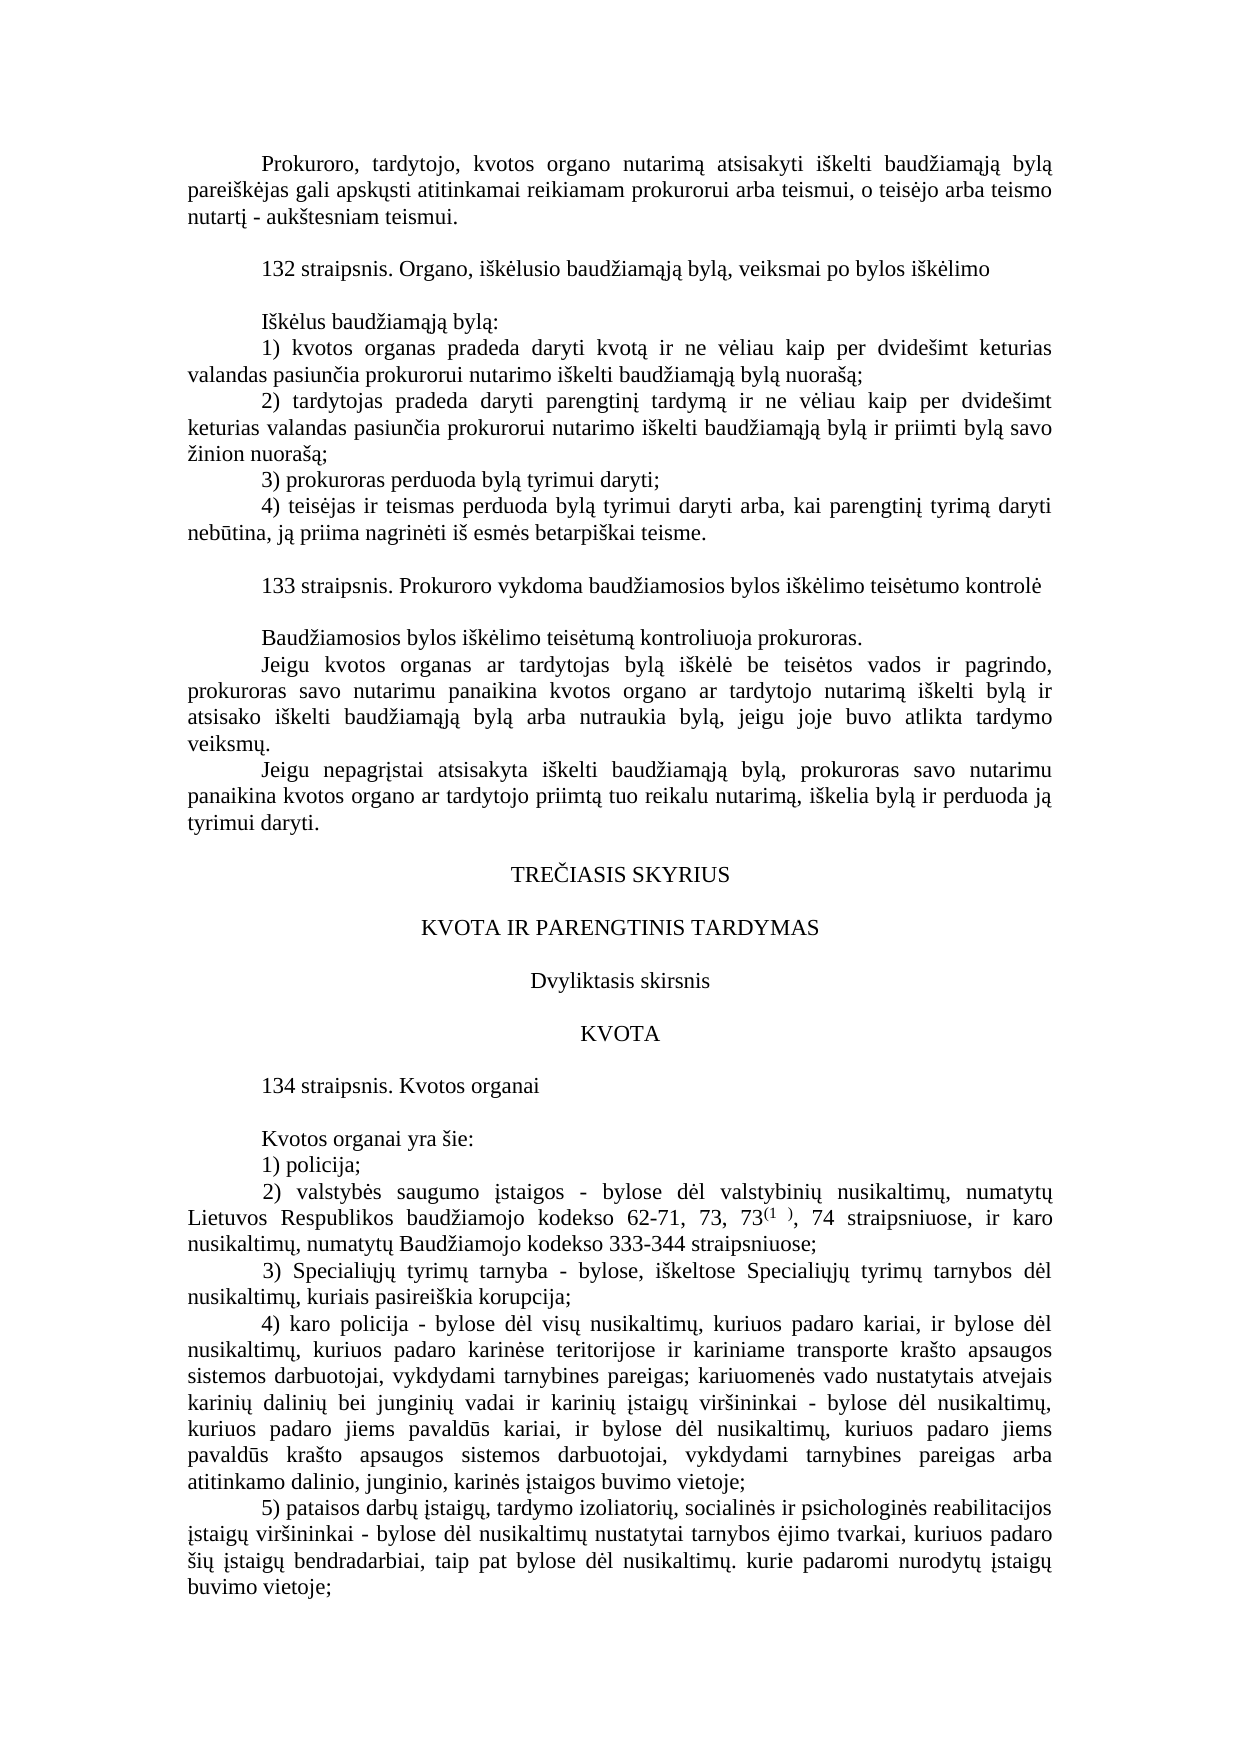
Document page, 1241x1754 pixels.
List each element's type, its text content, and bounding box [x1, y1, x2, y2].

text 133 straipsnis. Prokuroro vykdoma baudžiamosios bylos iškėlimo teisėtumo kontrolė [187, 572, 1053, 598]
text Prokuroro, tardytojo, kvotos organo nutarimą atsisakyti iškelti baudžiamąją bylą pareiškėjas gali apskųsti atitinkamai reikiamam prokurorui arba teismui, o teisėjo arba teismo nutartį - aukštesniam teismui. [187, 150, 1053, 229]
text TREČIASIS SKYRIUS [187, 862, 1053, 888]
text KVOTA [187, 1020, 1053, 1046]
text Jeigu kvotos organas ar tardytojas bylą iškėlė be teisėtos vados ir pagrindo, prokuroras savo nutarimu panaikina kvotos organo ar tardytojo nutarimą iškelti bylą ir atsisako iškelti baudžiamąją bylą arba nutraukia bylą, jeigu joje buvo atlikta tardymo veiksmų. [187, 651, 1053, 756]
text 4) teisėjas ir teismas perduoda bylą tyrimui daryti arba, kai parengtinį tyrimą daryti nebūtina, ją priima nagrinėti iš esmės betarpiškai teisme. [187, 493, 1053, 545]
text 132 straipsnis. Organo, iškėlusio baudžiamąją bylą, veiksmai po bylos iškėlimo [187, 255, 1053, 282]
text Dvyliktasis skirsnis [187, 967, 1053, 993]
text Kvotos organai yra šie: [205, 1125, 1053, 1151]
text Jeigu nepagrįstai atsisakyta iškelti baudžiamąją bylą, prokuroras savo nutarimu panaikina kvotos organo ar tardytojo priimtą tuo reikalu nutarimą, iškelia bylą ir perduoda ją tyrimui daryti. [187, 756, 1053, 835]
text 4) karo policija - bylose dėl visų nusikaltimų, kuriuos padaro kariai, ir bylose dėl nusikaltimų, kuriuos padaro karinėse teritorijose ir kariniame transporte krašto apsaugos sistemos darbuotojai, vykdydami tarnybines pareigas; kariuomenės vado nustatytais atvejais karinių dalinių bei junginių vadai ir karinių įstaigų viršininkai - bylose dėl nusikaltimų, kuriuos padaro jiems pavaldūs kariai, ir bylose dėl nusikaltimų, kuriuos padaro jiems pavaldūs krašto apsaugos sistemos darbuotojai, vykdydami tarnybines pareigas arba atitinkamo dalinio, junginio, karinės įstaigos buvimo vietoje; [187, 1309, 1053, 1494]
text 1) policija; [207, 1151, 1053, 1178]
text Baudžiamosios bylos iškėlimo teisėtumą kontroliuoja prokuroras. [187, 624, 1053, 651]
text Iškėlus baudžiamąją bylą: [187, 308, 1053, 334]
text KVOTA IR PARENGTINIS TARDYMAS [187, 914, 1053, 941]
text 5) pataisos darbų įstaigų, tardymo izoliatorių, socialinės ir psichologinės reabilitacijos įstaigų viršininkai - bylose dėl nusikaltimų nustatytai tarnybos ėjimo tvarkai, kuriuos padaro šių įstaigų bendradarbiai, taip pat bylose dėl nusikaltimų. kurie padaromi nurodytų įstaigų buvimo vietoje; [187, 1494, 1053, 1599]
text 1) kvotos organas pradeda daryti kvotą ir ne vėliau kaip per dvidešimt keturias valandas pasiunčia prokurorui nutarimo iškelti baudžiamąją bylą nuorašą; [187, 334, 1053, 387]
text 2) valstybės saugumo įstaigos - bylose dėl valstybinių nusikaltimų, numatytų Lietuvos Respublikos baudžiamojo kodekso 62-71, 73, 73(1 ), 74 straipsniuose, ir karo nusikaltimų, numatytų Baudžiamojo kodekso 333-344 straipsniuose; [187, 1178, 1053, 1257]
text 3) Specialiųjų tyrimų tarnyba - bylose, iškeltose Specialiųjų tyrimų tarnybos dėl nusikaltimų, kuriais pasireiškia korupcija; [187, 1257, 1053, 1309]
text 2) tardytojas pradeda daryti parengtinį tardymą ir ne vėliau kaip per dvidešimt keturias valandas pasiunčia prokurorui nutarimo iškelti baudžiamąją bylą ir priimti bylą savo žinion nuorašą; [187, 387, 1053, 466]
text 134 straipsnis. Kvotos organai [187, 1072, 1053, 1099]
text 3) prokuroras perduoda bylą tyrimui daryti; [187, 466, 1053, 493]
